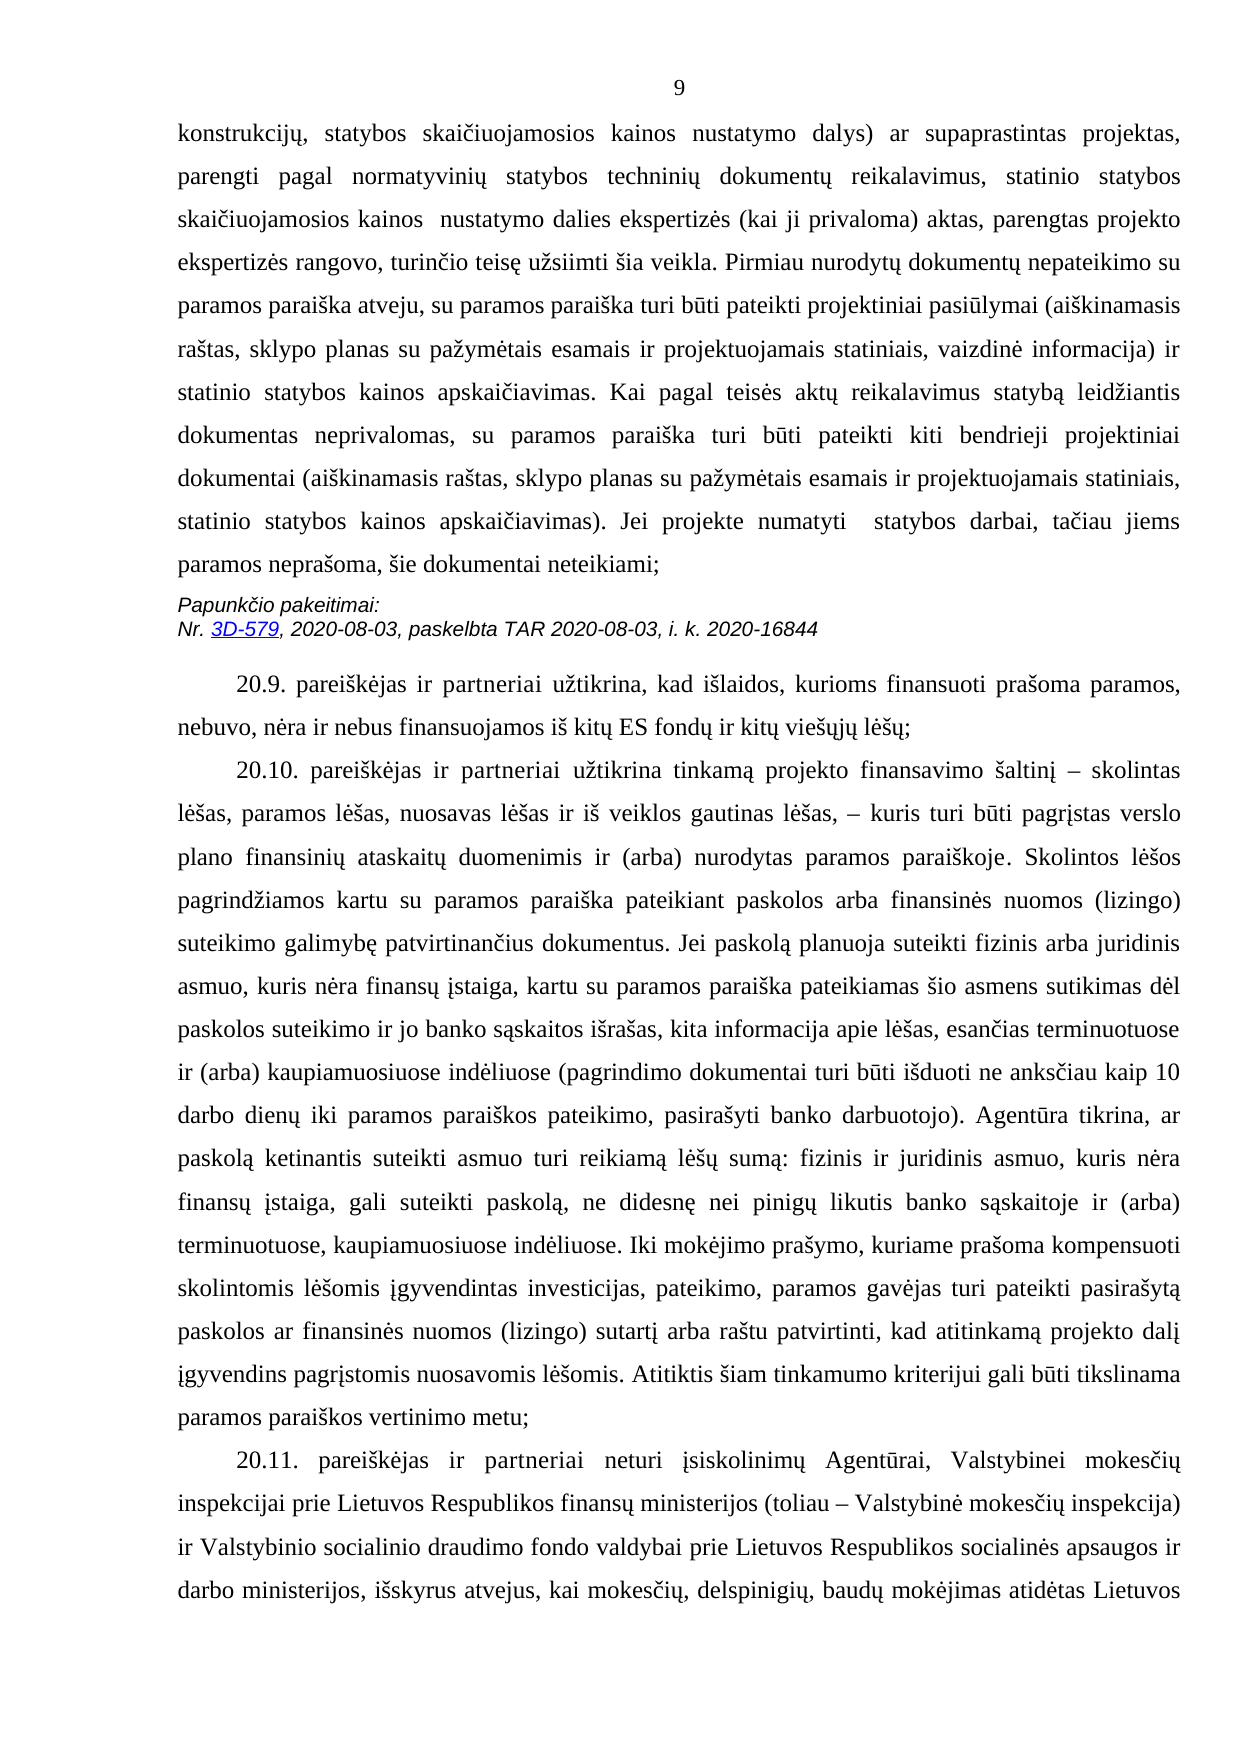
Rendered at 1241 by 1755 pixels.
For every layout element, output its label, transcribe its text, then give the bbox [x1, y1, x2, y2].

text Nr. 3D-579, 2020-08-03, paskelbta TAR 2020-08-03, i. k. 2020-16844 [177, 616, 1181, 640]
text 20.10. pareiškėjas ir partneriai užtikrina tinkamą projekto finansavimo šaltinį – skolintas lėšas, paramos lėšas, nuosavas lėšas ir iš veiklos gautinas lėšas, – kuris turi būti pagrįstas verslo plano finansinių ataskaitų duomenimis ir (arba) nurodytas paramos paraiškoje. Skolintos lėšos pagrindžiamos kartu su paramos paraiška pateikiant paskolos arba finansinės nuomos (lizingo) suteikimo galimybę patvirtinančius dokumentus. Jei paskolą planuoja suteikti fizinis arba juridinis asmuo, kuris nėra finansų įstaiga, kartu su paramos paraiška pateikiamas šio asmens sutikimas dėl paskolos suteikimo ir jo banko sąskaitos išrašas, kita informacija apie lėšas, esančias terminuotuose ir (arba) kaupiamuosiuose indėliuose (pagrindimo dokumentai turi būti išduoti ne anksčiau kaip 10 darbo dienų iki paramos paraiškos pateikimo, pasirašyti banko darbuotojo). Agentūra tikrina, ar paskolą ketinantis suteikti asmuo turi reikiamą lėšų sumą: fizinis ir juridinis asmuo, kuris nėra finansų įstaiga, gali suteikti paskolą, ne didesnę nei pinigų likutis banko sąskaitoje ir (arba) terminuotuose, kaupiamuosiuose indėliuose. Iki mokėjimo prašymo, kuriame prašoma kompensuoti skolintomis lėšomis įgyvendintas investicijas, pateikimo, paramos gavėjas turi pateikti pasirašytą paskolos ar finansinės nuomos (lizingo) sutartį arba raštu patvirtinti, kad atitinkamą projekto dalį įgyvendins pagrįstomis nuosavomis lėšomis. Atitiktis šiam tinkamumo kriterijui gali būti tikslinama paramos paraiškos vertinimo metu; [177, 755, 1181, 1431]
text 20.9. pareiškėjas ir partneriai užtikrina, kad išlaidos, kurioms finansuoti prašoma paramos, nebuvo, nėra ir nebus finansuojamos iš kitų ES fondų ir kitų viešųjų lėšų; [177, 669, 1181, 741]
text Papunkčio pakeitimai: [177, 592, 1181, 616]
text konstrukcijų, statybos skaičiuojamosios kainos nustatymo dalys) ar supaprastintas projektas, parengti pagal normatyvinių statybos techninių dokumentų reikalavimus, statinio statybos skaičiuojamosios kainos nustatymo dalies ekspertizės (kai ji privaloma) aktas, parengtas projekto ekspertizės rangovo, turinčio teisę užsiimti šia veikla. Pirmiau nurodytų dokumentų nepateikimo su paramos paraiška atveju, su paramos paraiška turi būti pateikti projektiniai pasiūlymai (aiškinamasis raštas, sklypo planas su pažymėtais esamais ir projektuojamais statiniais, vaizdinė informacija) ir statinio statybos kainos apskaičiavimas. Kai pagal teisės aktų reikalavimus statybą leidžiantis dokumentas neprivalomas, su paramos paraiška turi būti pateikti kiti bendrieji projektiniai dokumentai (aiškinamasis raštas, sklypo planas su pažymėtais esamais ir projektuojamais statiniais, statinio statybos kainos apskaičiavimas). Jei projekte numatyti statybos darbai, tačiau jiems paramos neprašoma, šie dokumentai neteikiami; [177, 118, 1181, 578]
text 20.11. pareiškėjas ir partneriai neturi įsiskolinimų Agentūrai, Valstybinei mokesčių inspekcijai prie Lietuvos Respublikos finansų ministerijos (toliau – Valstybinė mokesčių inspekcija) ir Valstybinio socialinio draudimo fondo valdybai prie Lietuvos Respublikos socialinės apsaugos ir darbo ministerijos, išskyrus atvejus, kai mokesčių, delspinigių, baudų mokėjimas atidėtas Lietuvos [177, 1445, 1181, 1603]
